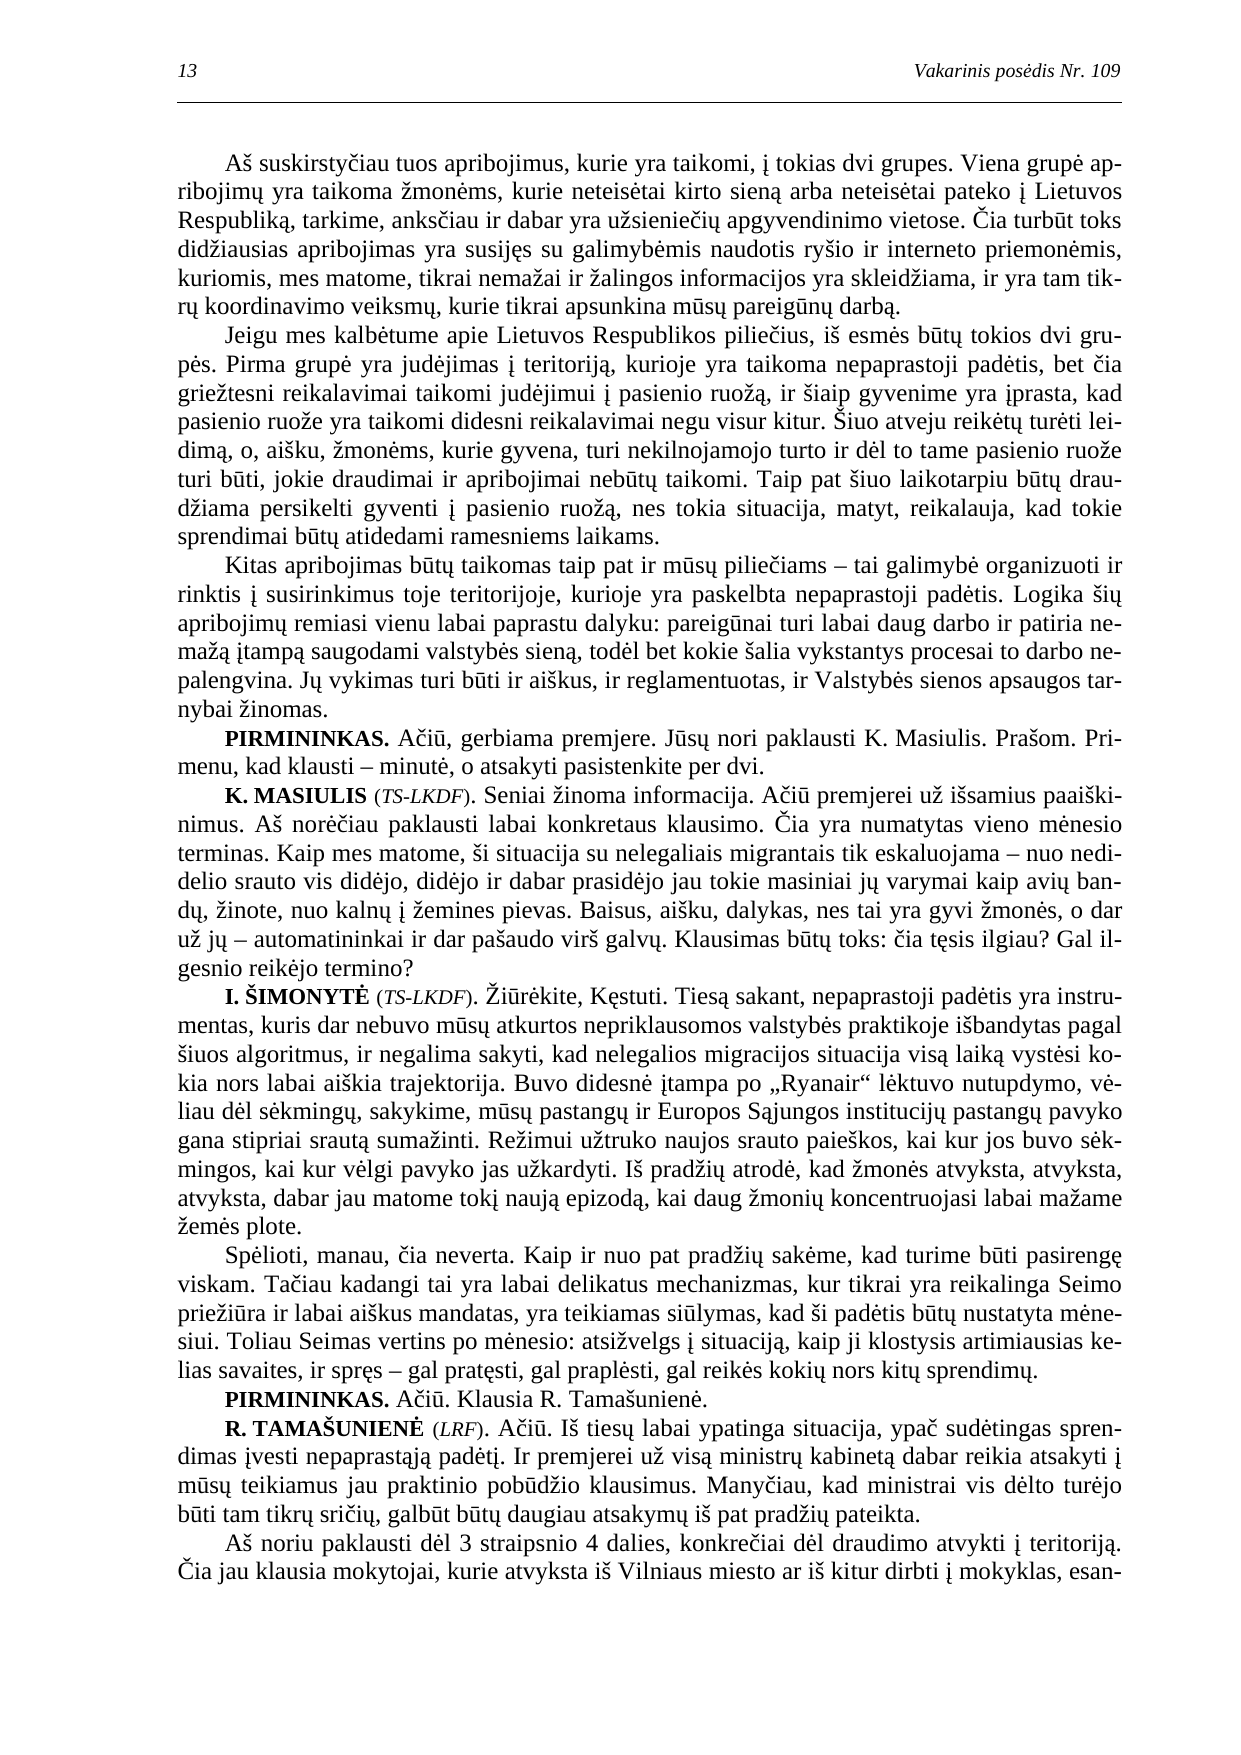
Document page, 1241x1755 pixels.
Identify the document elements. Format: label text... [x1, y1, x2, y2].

text Aš su­skirs­ty­čiau tuos ap­ri­bo­ji­mus, ku­rie yra tai­ko­mi, į to­kias dvi gru­pes. Vie­na gru­pė ap­ri­bo­ji­mų yra tai­ko­ma žmo­nėms, ku­rie ne­tei­sė­tai kir­to sie­ną ar­ba ne­tei­sė­tai pa­te­ko į Lie­tu­vos Res­pub­li­ką, tar­ki­me, anks­čiau ir da­bar yra už­sie­nie­čių ap­gy­ven­di­ni­mo vie­to­se. Čia tur­būt toks di­džiau­sias ap­ri­bo­ji­mas yra su­si­jęs su ga­li­my­bė­mis nau­do­tis ry­šio ir in­ter­ne­to prie­mo­nė­mis, ku­rio­mis, mes ma­to­me, tik­rai ne­ma­žai ir ža­lin­gos in­for­ma­ci­jos yra sklei­džia­ma, ir yra tam tik­rų ko­or­di­na­vi­mo veiks­mų, ku­rie tik­rai ap­sun­ki­na mū­sų pa­rei­gū­nų dar­bą. [177, 148, 1122, 320]
text K. MASIULIS (TS-LKDF). Se­niai ži­no­ma in­for­ma­ci­ja. Ačiū prem­je­rei už iš­sa­mius pa­aiš­ki­ni­mus. Aš no­rė­čiau pa­klaus­ti la­bai kon­kre­taus klau­si­mo. Čia yra nu­ma­ty­tas vie­no mė­ne­sio ter­mi­nas. Kaip mes ma­to­me, ši si­tu­a­ci­ja su ne­le­ga­liais mig­ran­tais tik es­ka­luo­ja­ma – nuo ne­di­de­lio srau­to vis di­dė­jo, di­dė­jo ir da­bar pra­si­dė­jo jau to­kie ma­si­niai jų va­ry­mai kaip avių ban­dų, ži­no­te, nuo kal­nų į že­mi­nes pie­vas. Bai­sus, aiš­ku, da­ly­kas, nes tai yra gy­vi žmo­nės, o dar už jų – au­to­ma­ti­nin­kai ir dar pa­šau­do virš gal­vų. Klau­si­mas bū­tų toks: čia tę­sis il­giau? Gal il­gesnio rei­kė­jo ter­mi­no? [177, 780, 1122, 981]
text Jei­gu mes kal­bė­tu­me apie Lie­tu­vos Res­pub­li­kos pi­lie­čius, iš es­mės bū­tų to­kios dvi gru­pės. Pir­ma gru­pė yra ju­dė­ji­mas į te­ri­to­ri­ją, ku­rio­je yra tai­ko­ma ne­pa­pras­to­ji pa­dė­tis, bet čia griež­tes­ni rei­ka­la­vi­mai tai­ko­mi ju­dė­ji­mui į pa­sie­nio ruo­žą, ir šiaip gy­ve­ni­me yra įpras­ta, kad pa­sie­nio ruo­že yra tai­ko­mi di­des­ni rei­ka­la­vi­mai ne­gu vi­sur ki­tur. Šiuo at­ve­ju rei­kė­tų tu­rė­ti lei­di­mą, o, aiš­ku, žmo­nėms, ku­rie gy­ve­na, tu­ri ne­kil­no­ja­mo­jo tur­to ir dėl to ta­me pa­sie­nio ruo­že tu­ri bū­ti, jo­kie drau­di­mai ir ap­ri­bo­ji­mai ne­bū­tų tai­ko­mi. Taip pat šiuo lai­ko­tar­piu bū­tų drau­džia­ma per­si­kel­ti gy­ven­ti į pa­sie­nio ruo­žą, nes to­kia si­tu­a­ci­ja, ma­tyt, rei­ka­lau­ja, kad to­kie spren­di­mai bū­tų ati­de­da­mi ra­mes­niems lai­kams. [177, 320, 1122, 550]
text Aš no­riu pa­klaus­ti dėl 3 straips­nio 4 da­lies, kon­kre­čiai dėl drau­di­mo at­vyk­ti į te­ri­to­ri­ją. Čia jau klau­sia mo­ky­to­jai, ku­rie at­vyks­ta iš Vil­niaus mies­to ar iš ki­tur dirb­ti į mo­kyk­las, esan­ [177, 1528, 1122, 1585]
text R. TAMAŠUNIENĖ (LRF). Ačiū. Iš tie­sų la­bai ypa­tin­ga si­tu­a­ci­ja, ypač su­dė­tin­gas spren­di­mas įves­ti ne­pa­pras­tą­ją pa­dė­tį. Ir prem­je­rei už vi­są mi­nist­rų ka­bi­ne­tą da­bar rei­kia at­sa­ky­ti į mū­sų tei­kia­mus jau prak­ti­nio po­bū­džio klau­si­mus. Ma­ny­čiau, kad mi­nist­rai vis dėl­to tu­rė­jo bū­ti tam tik­rų sri­čių, gal­būt bū­tų dau­giau at­sa­ky­mų iš pat pra­džių pa­teik­ta. [177, 1413, 1122, 1528]
text I. ŠIMONYTĖ (TS-LKDF). Žiū­rė­ki­te, Kęs­tu­ti. Tie­są sa­kant, ne­pa­pras­to­ji pa­dė­tis yra in­stru­men­tas, ku­ris dar ne­bu­vo mū­sų at­kur­tos ne­pri­klau­so­mos vals­ty­bės prak­ti­ko­je iš­ban­dy­tas pa­gal šiuos al­go­rit­mus, ir ne­ga­li­ma sa­ky­ti, kad ne­le­ga­lios mig­ra­ci­jos si­tu­a­ci­ja vi­są lai­ką vys­tė­si ko­kia nors la­bai aiš­kia tra­jek­to­ri­ja. Bu­vo di­des­nė įtam­pa po „Ry­a­nair“ lėk­tu­vo nu­tup­dy­mo, vė­liau dėl sėk­min­gų, sa­ky­ki­me, mū­sų pa­stan­gų ir Eu­ro­pos Są­jun­gos ins­ti­tu­ci­jų pa­stan­gų pa­vy­ko ga­na stip­riai srau­tą su­ma­žin­ti. Re­ži­mui už­tru­ko nau­jos srau­to pa­ieš­kos, kai kur jos bu­vo sėk­min­gos, kai kur vėl­gi pa­vy­ko jas už­kar­dy­ti. Iš pra­džių at­ro­dė, kad žmo­nės at­vyks­ta, at­vyks­ta, at­vyks­ta, da­bar jau ma­to­me to­kį nau­ją epi­zo­dą, kai daug žmo­nių kon­cen­truo­ja­si la­bai ma­ža­me že­mės plo­te. [177, 981, 1122, 1240]
text PIRMININKAS. Ačiū, ger­bia­ma prem­je­re. Jū­sų no­ri pa­klaus­ti K. Ma­siu­lis. Pra­šom. Pri­me­nu, kad klaus­ti – mi­nu­tė, o at­sa­ky­ti pa­si­sten­ki­te per dvi. [177, 723, 1122, 780]
text Spė­lio­ti, ma­nau, čia ne­ver­ta. Kaip ir nuo pat pra­džių sa­kė­me, kad tu­ri­me bū­ti pa­si­ren­gę vis­kam. Ta­čiau ka­dan­gi tai yra la­bai de­li­ka­tus me­cha­niz­mas, kur tik­rai yra rei­ka­lin­ga Sei­mo prie­žiū­ra ir la­bai aiš­kus man­da­tas, yra tei­kia­mas siū­ly­mas, kad ši pa­dė­tis bū­tų nu­sta­ty­ta mė­ne­siui. To­liau Sei­mas ver­tins po mė­ne­sio: at­si­žvelgs į si­tu­a­ci­ją, kaip ji klos­ty­sis ar­ti­miau­sias ke­lias sa­vai­tes, ir spręs – gal pra­tęs­ti, gal pra­plės­ti, gal rei­kės ko­kių nors ki­tų spren­di­mų. [177, 1240, 1122, 1384]
text PIRMININKAS. Ačiū. Klau­sia R. Ta­ma­šu­nie­nė. [177, 1384, 1122, 1413]
text Ki­tas ap­ri­bo­ji­mas bū­tų tai­ko­mas taip pat ir mū­sų pi­lie­čiams – tai ga­li­my­bė or­ga­ni­zuo­ti ir rink­tis į su­si­rin­ki­mus to­je te­ri­to­ri­jo­je, ku­rio­je yra pa­skelb­ta ne­pa­pras­to­ji pa­dė­tis. Lo­gi­ka šių ap­ri­bo­ji­mų re­mia­si vie­nu la­bai pa­pras­tu da­ly­ku: pa­rei­gū­nai tu­ri la­bai daug dar­bo ir pa­ti­ria ne­ma­žą įtam­pą sau­go­da­mi vals­ty­bės sie­ną, to­dėl bet ko­kie ša­lia vyks­tan­tys pro­ce­sai to dar­bo ne­pa­leng­vi­na. Jų vy­ki­mas tu­ri bū­ti ir aiš­kus, ir reg­la­men­tuo­tas, ir Vals­ty­bės sie­nos ap­sau­gos tar­ny­bai ži­no­mas. [177, 550, 1122, 723]
